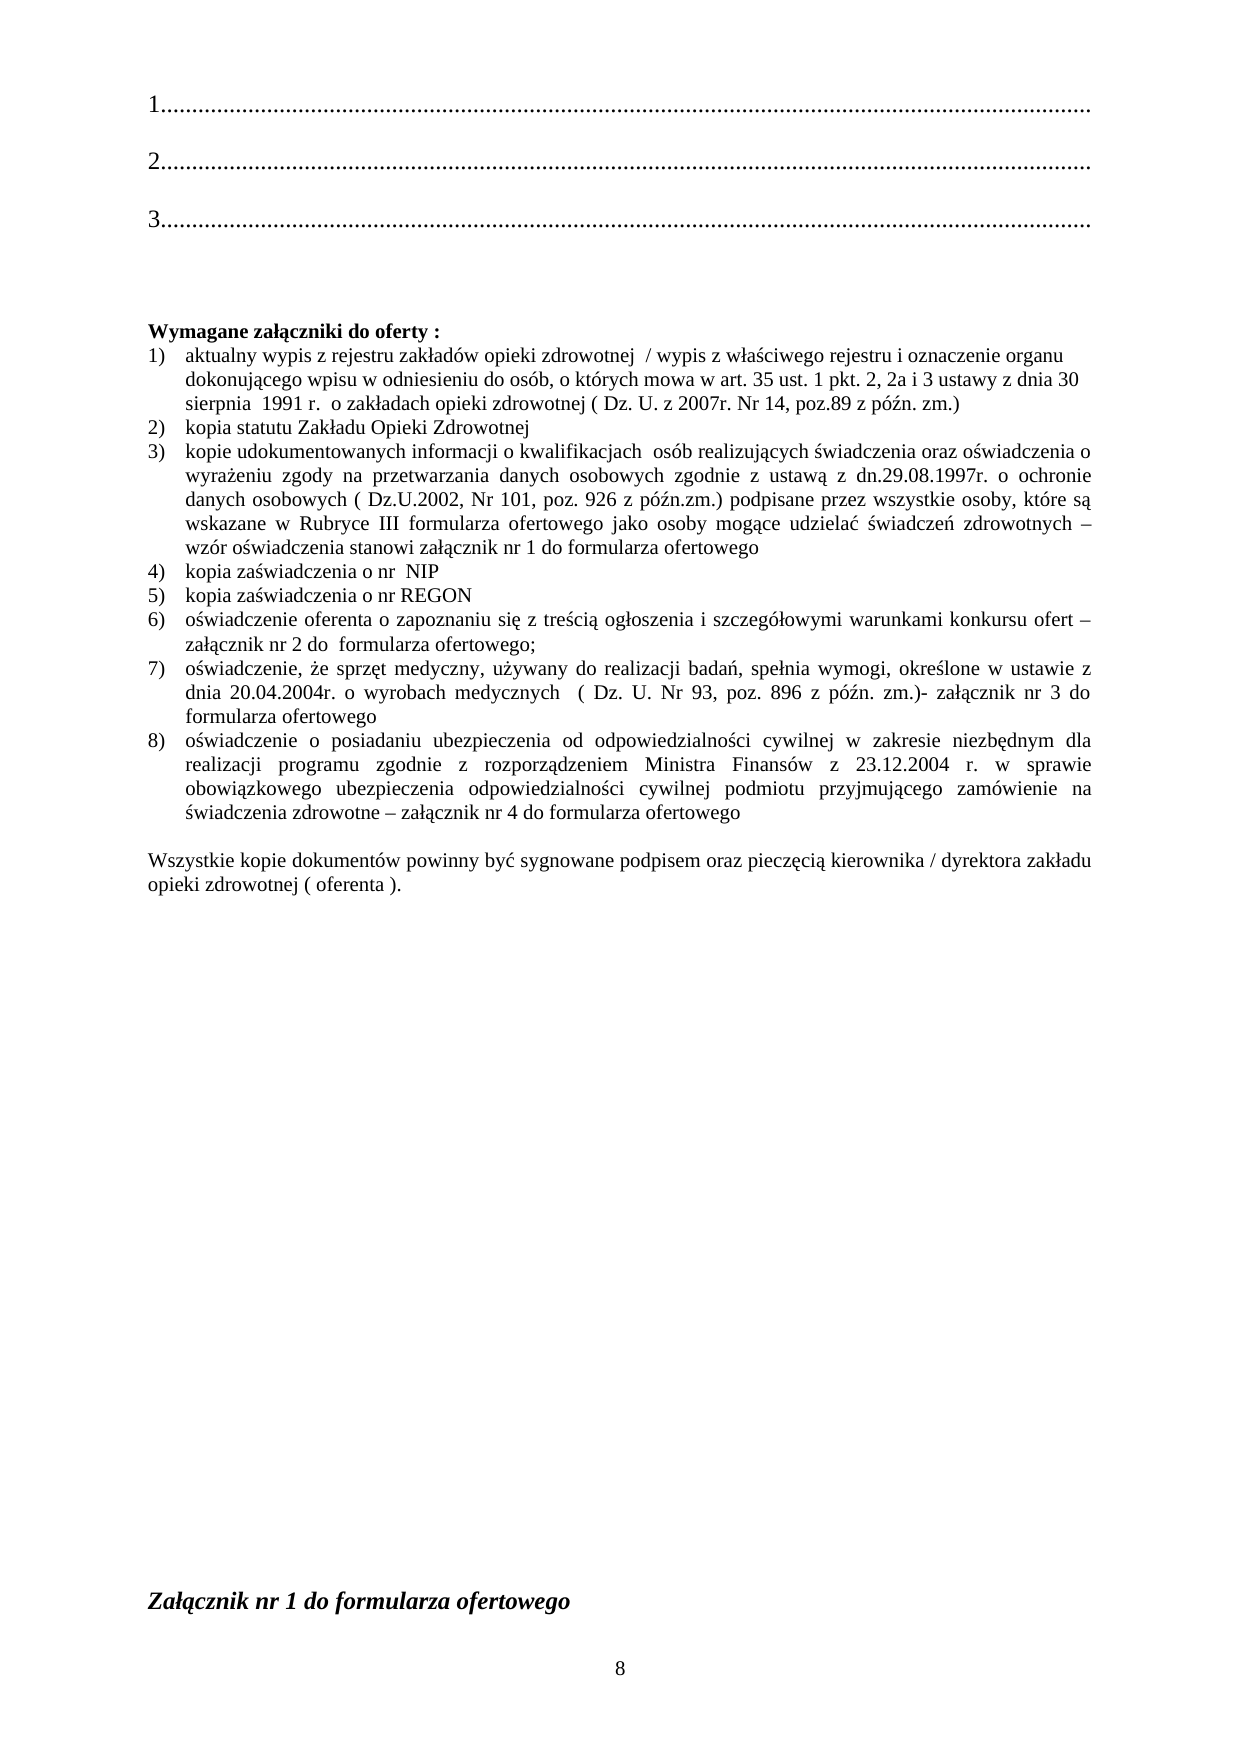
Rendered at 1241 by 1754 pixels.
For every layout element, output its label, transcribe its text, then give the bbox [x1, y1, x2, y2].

list kopia zaświadczenia o nr REGON [148, 583, 1092, 607]
list oświadczenie o posiadaniu ubezpieczenia od odpowiedzialności cywilnej w zakresie niezbędnym dla realizacji programu zgodnie z rozporządzeniem Ministra Finansów z 23.12.2004 r. w sprawie obowiązkowego ubezpieczenia odpowiedzialności cywilnej podmiotu przyjmującego zamówienie na świadczenia zdrowotne – załącznik nr 4 do formularza ofertowego [148, 728, 1092, 824]
list kopia statutu Zakładu Opieki Zdrowotnej [148, 415, 1092, 439]
list kopia zaświadczenia o nr NIP [148, 559, 1092, 583]
text 1..................................................................................................................................................... [148, 89, 1092, 117]
list oświadczenie oferenta o zapoznaniu się z treścią ogłoszenia i szczegółowymi warunkami konkursu ofert – załącznik nr 2 do formularza ofertowego; [148, 607, 1092, 656]
list oświadczenie, że sprzęt medyczny, używany do realizacji badań, spełnia wymogi, określone w ustawie z dnia 20.04.2004r. o wyrobach medycznych ( Dz. U. Nr 93, poz. 896 z późn. zm.)- załącznik nr 3 do formularza ofertowego [148, 656, 1092, 728]
text 2..................................................................................................................................................... [148, 146, 1092, 175]
text Wszystkie kopie dokumentów powinny być sygnowane podpisem oraz pieczęcią kierownika / dyrektora zakładu opieki zdrowotnej ( oferenta ). [148, 848, 1092, 896]
list kopie udokumentowanych informacji o kwalifikacjach osób realizujących świadczenia oraz oświadczenia o wyrażeniu zgody na przetwarzania danych osobowych zgodnie z ustawą z dn.29.08.1997r. o ochronie danych osobowych ( Dz.U.2002, Nr 101, poz. 926 z późn.zm.) podpisane przez wszystkie osoby, które są wskazane w Rubryce III formularza ofertowego jako osoby mogące udzielać świadczeń zdrowotnych – wzór oświadczenia stanowi załącznik nr 1 do formularza ofertowego [148, 439, 1092, 559]
text Załącznik nr 1 do formularza ofertowego [148, 1586, 1092, 1615]
text 3..................................................................................................................................................... [148, 204, 1092, 232]
text Wymagane załączniki do oferty : [148, 319, 1092, 343]
list aktualny wypis z rejestru zakładów opieki zdrowotnej / wypis z właściwego rejestru i oznaczenie organu dokonującego wpisu w odniesieniu do osób, o których mowa w art. 35 ust. 1 pkt. 2, 2a i 3 ustawy z dnia 30 sierpnia 1991 r. o zakładach opieki zdrowotnej ( Dz. U. z 2007r. Nr 14, poz.89 z późn. zm.) [148, 343, 1092, 415]
